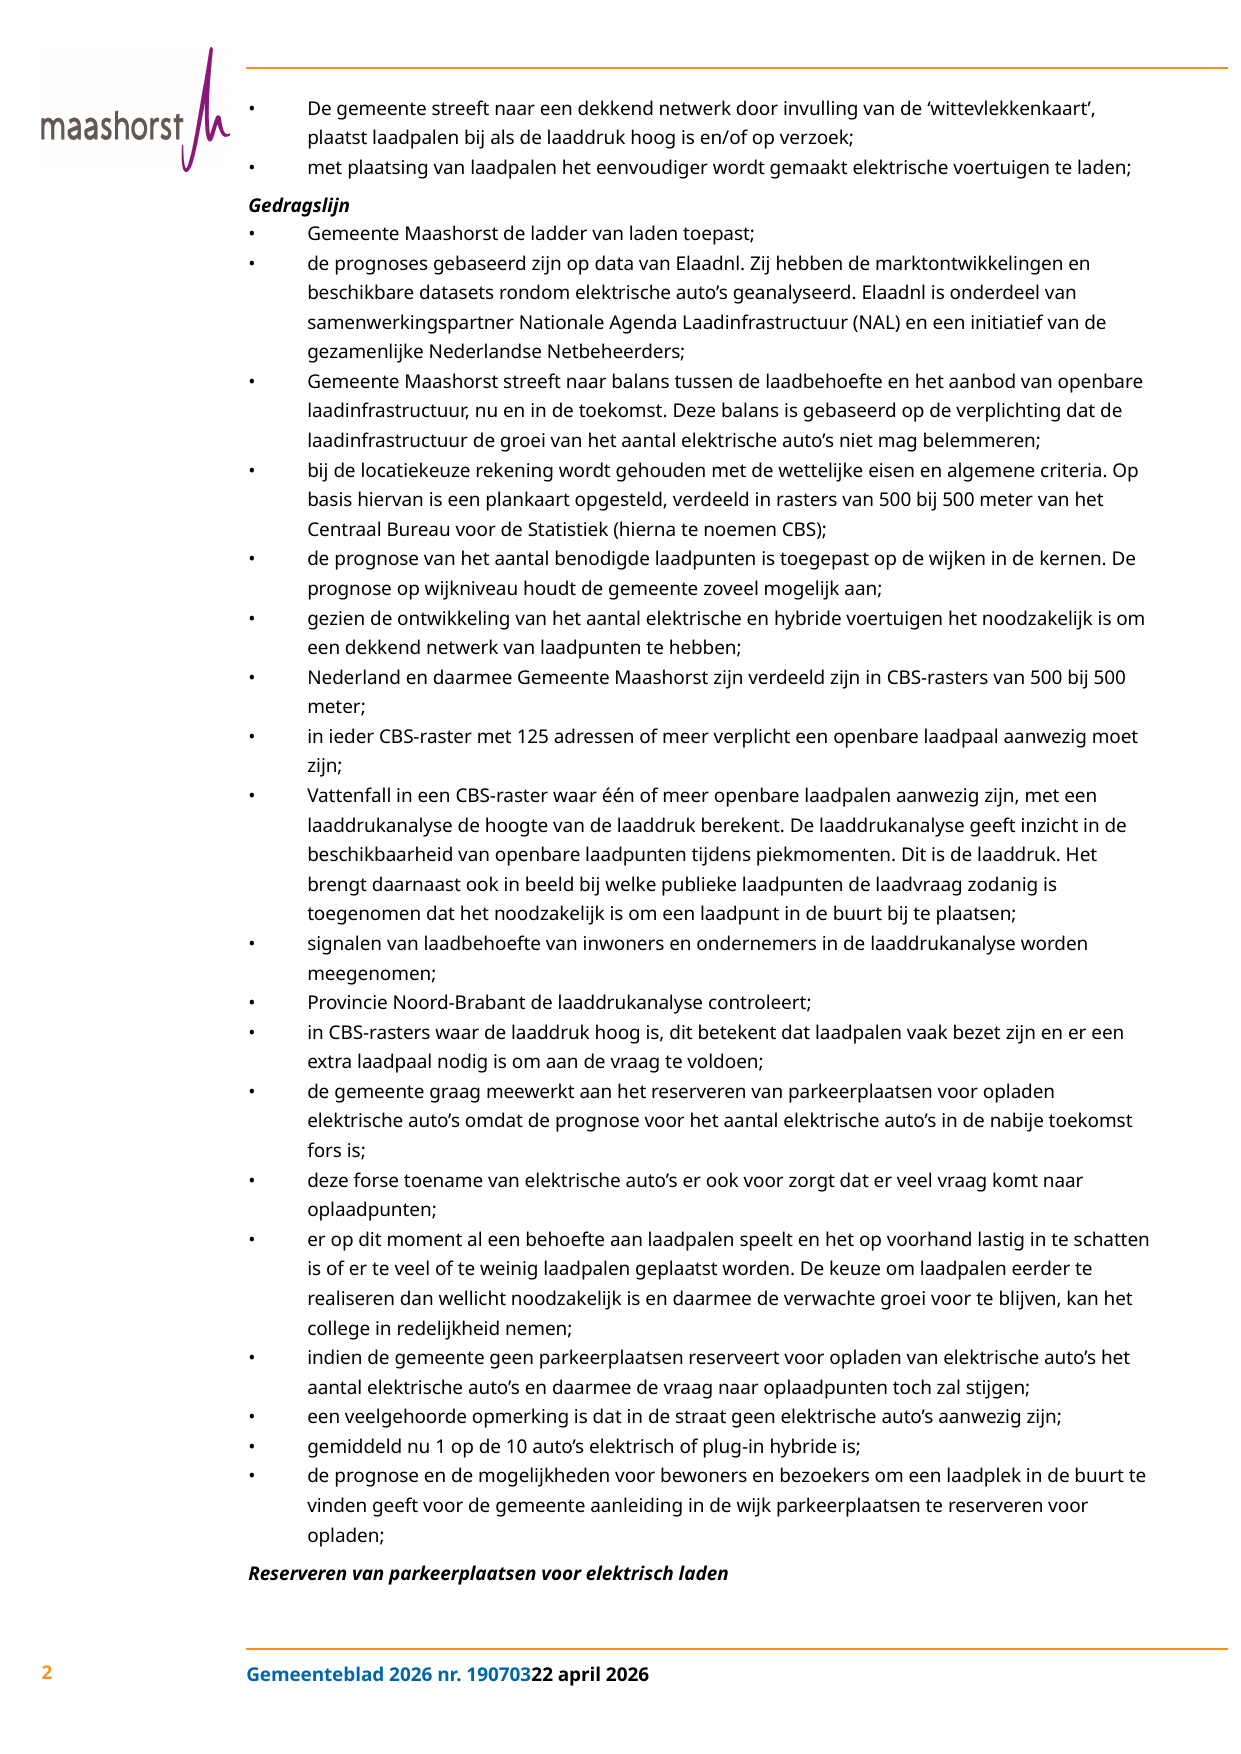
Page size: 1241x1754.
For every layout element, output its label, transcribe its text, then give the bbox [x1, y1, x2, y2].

list de gemeente graag meewerkt aan het reserveren van parkeerplaatsen voor opladen elektrische auto’s omdat de prognose voor het aantal elektrische auto’s in de nabije toekomst fors is; [248, 1078, 1152, 1163]
list een veelgehoorde opmerking is dat in de straat geen elektrische auto’s aanwezig zijn; [248, 1403, 1152, 1429]
list in ieder CBS-raster met 125 adressen of meer verplicht een openbare laadpaal aanwezig moet zijn; [248, 723, 1152, 778]
text Gedragslijn [248, 192, 1152, 218]
list Vattenfall in een CBS-raster waar één of meer openbare laadpalen aanwezig zijn, met een laaddrukanalyse de hoogte van de laaddruk berekent. De laaddrukanalyse geeft inzicht in de beschikbaarheid van openbare laadpunten tijdens piekmomenten. Dit is de laaddruk. Het brengt daarnaast ook in beeld bij welke publieke laadpunten de laadvraag zodanig is toegenomen dat het noodzakelijk is om een laadpunt in de buurt bij te plaatsen; [248, 782, 1152, 926]
list bij de locatiekeuze rekening wordt gehouden met de wettelijke eisen en algemene criteria. Op basis hiervan is een plankaart opgesteld, verdeeld in rasters van 500 bij 500 meter van het Centraal Bureau voor de Statistiek (hierna te noemen CBS); [248, 457, 1152, 542]
list er op dit moment al een behoefte aan laadpalen speelt en het op voorhand lastig in te schatten is of er te veel of te weinig laadpalen geplaatst worden. De keuze om laadpalen eerder te realiseren dan wellicht noodzakelijk is en daarmee de verwachte groei voor te blijven, kan het college in redelijkheid nemen; [248, 1226, 1152, 1341]
list de prognose van het aantal benodigde laadpunten is toegepast op de wijken in de kernen. De prognose op wijkniveau houdt de gemeente zoveel mogelijk aan; [248, 546, 1152, 601]
list Provincie Noord-Brabant de laaddrukanalyse controleert; [248, 989, 1152, 1015]
list gezien de ontwikkeling van het aantal elektrische en hybride voertuigen het noodzakelijk is om een dekkend netwerk van laadpunten te hebben; [248, 605, 1152, 660]
list Nederland en daarmee Gemeente Maashorst zijn verdeeld zijn in CBS-rasters van 500 bij 500 meter; [248, 664, 1152, 719]
list De gemeente streeft naar een dekkend netwerk door invulling van de ‘wittevlekkenkaart’, plaatst laadpalen bij als de laaddruk hoog is en/of op verzoek; [248, 95, 1152, 150]
picture [41, 47, 231, 172]
list gemiddeld nu 1 op de 10 auto’s elektrisch of plug-in hybride is; [248, 1433, 1152, 1459]
text Reserveren van parkeerplaatsen voor elektrisch laden [248, 1560, 1152, 1586]
list indien de gemeente geen parkeerplaatsen reserveert voor opladen van elektrische auto’s het aantal elektrische auto’s en daarmee de vraag naar oplaadpunten toch zal stijgen; [248, 1344, 1152, 1400]
list in CBS-rasters waar de laaddruk hoog is, dit betekent dat laadpalen vaak bezet zijn en er een extra laadpaal nodig is om aan de vraag te voldoen; [248, 1019, 1152, 1074]
list met plaatsing van laadpalen het eenvoudiger wordt gemaakt elektrische voertuigen te laden; [248, 154, 1152, 180]
list de prognoses gebaseerd zijn op data van Elaadnl. Zij hebben de marktontwikkelingen en beschikbare datasets rondom elektrische auto’s geanalyseerd. Elaadnl is onderdeel van samenwerkingspartner Nationale Agenda Laadinfrastructuur (NAL) en een initiatief van de gezamenlijke Nederlandse Netbeheerders; [248, 250, 1152, 364]
list Gemeente Maashorst streeft naar balans tussen de laadbehoefte en het aanbod van openbare laadinfrastructuur, nu en in de toekomst. Deze balans is gebaseerd op de verplichting dat de laadinfrastructuur de groei van het aantal elektrische auto’s niet mag belemmeren; [248, 368, 1152, 453]
list Gemeente Maashorst de ladder van laden toepast; [248, 220, 1152, 246]
list deze forse toename van elektrische auto’s er ook voor zorgt dat er veel vraag komt naar oplaadpunten; [248, 1167, 1152, 1222]
list signalen van laadbehoefte van inwoners en ondernemers in de laaddrukanalyse worden meegenomen; [248, 930, 1152, 986]
list de prognose en de mogelijkheden voor bewoners en bezoekers om een laadplek in de buurt te vinden geeft voor de gemeente aanleiding in de wijk parkeerplaatsen te reserveren voor opladen; [248, 1463, 1152, 1548]
